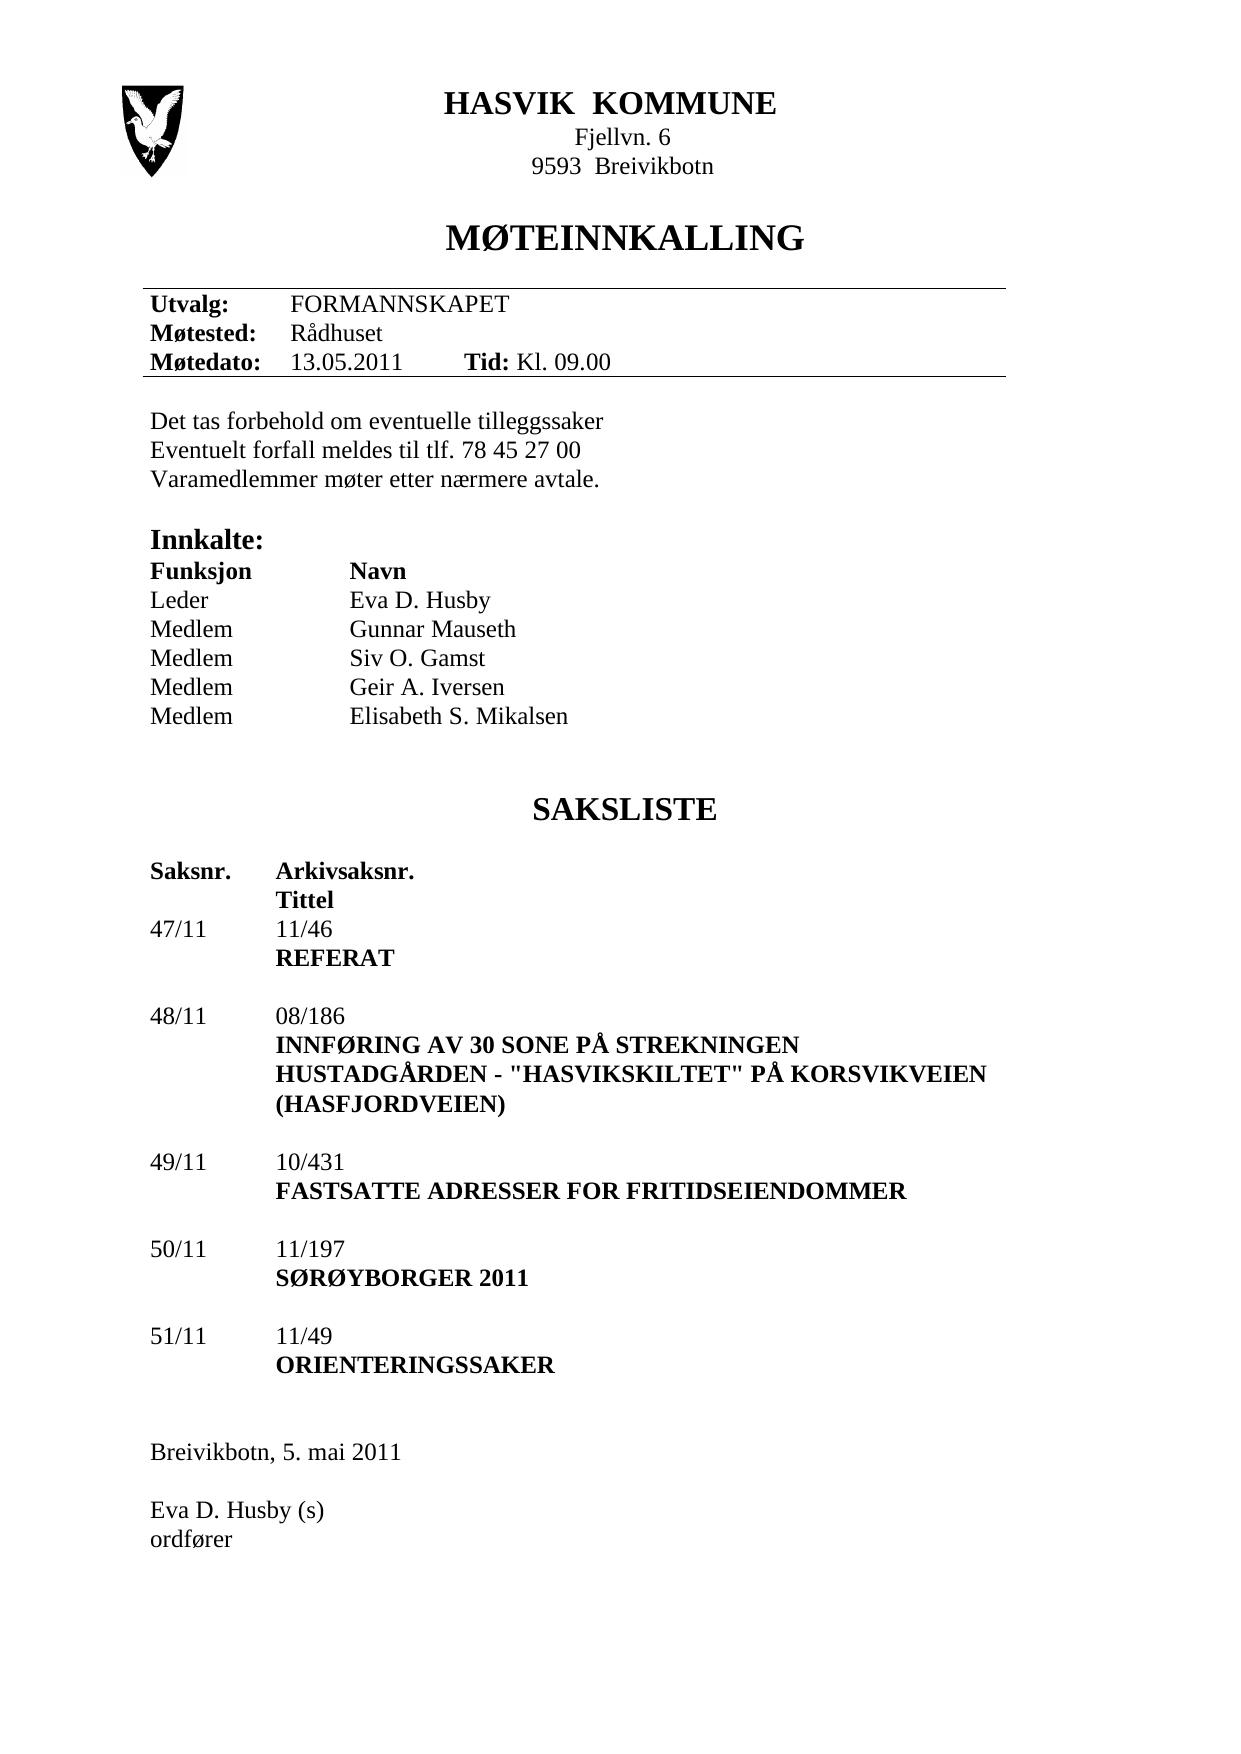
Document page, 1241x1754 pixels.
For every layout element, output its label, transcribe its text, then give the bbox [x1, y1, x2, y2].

table_cell [1021, 1350, 1107, 1379]
table_cell ORIENTERINGSSAKER [268, 1350, 1021, 1379]
table_header [608, 1234, 1021, 1263]
table_cell 47/11 [143, 914, 268, 943]
table_header 48/11 [143, 1001, 268, 1030]
table_cell REFERAT [268, 943, 1021, 972]
table_cell INNFØRING AV 30 SONE PÅ STREKNINGEN HUSTADGÅRDEN - "HASVIKSKILTET" PÅ KORSVIKVEIEN (HASFJORDVEIEN) [268, 1030, 1021, 1117]
table_header [1021, 1234, 1107, 1263]
table_cell [608, 914, 1021, 943]
table_cell 11/46 [268, 914, 608, 943]
table_cell Tittel [268, 885, 1021, 914]
table_cell 13.05.2011 [283, 347, 457, 376]
table_cell SØRØYBORGER 2011 [268, 1263, 1021, 1292]
table_header [608, 1001, 1021, 1030]
table_header [1021, 1321, 1107, 1350]
table_header 11/197 [268, 1234, 608, 1263]
table_header [608, 1147, 1021, 1176]
table_cell [143, 1030, 268, 1117]
table_header Eva D. Husby (s) ordfører [143, 1495, 770, 1553]
table_header 11/49 [268, 1321, 608, 1350]
table_cell [143, 885, 268, 914]
table_cell [1021, 1176, 1107, 1205]
table_cell [1021, 943, 1107, 972]
table_header [608, 1321, 1021, 1350]
text Varamedlemmer møter etter nærmere avtale. [150, 464, 1100, 493]
table_header Navn Eva D. Husby Gunnar Mauseth Siv O. Gamst Geir A. Iversen Elisabeth S. Mikalsen [342, 556, 682, 730]
text Eventuelt forfall meldes til tlf. 78 45 27 00 [150, 435, 1100, 464]
text MØTEINNKALLING [150, 216, 1100, 259]
table_cell Møtedato: [143, 347, 283, 376]
table_header [608, 856, 1021, 885]
table_header Utvalg: [143, 289, 283, 318]
table_header [1021, 856, 1107, 885]
table_header [770, 1495, 1107, 1553]
text Det tas forbehold om eventuelle tilleggssaker [150, 406, 1100, 435]
table_header Formannskapet [283, 289, 1006, 318]
table_header Funksjon Leder Medlem Medlem Medlem Medlem [143, 556, 342, 730]
table_cell Tid: Kl. 09.00 [457, 347, 1006, 376]
table_header 10/431 [268, 1147, 608, 1176]
table_cell Møtested: [143, 318, 283, 347]
table_header 50/11 [143, 1234, 268, 1263]
table_header Saksnr. [143, 856, 268, 885]
table_cell [143, 1176, 268, 1205]
table_cell [143, 943, 268, 972]
table_cell [1021, 885, 1107, 914]
table_cell [1021, 1030, 1107, 1117]
table_cell FASTSATTE ADRESSER FOR FRITIDSEIENDOMMER [268, 1176, 1021, 1205]
table_cell [143, 1350, 268, 1379]
text SAKSLISTE [150, 788, 1100, 827]
text Innkalte: [150, 522, 1100, 556]
table_header 08/186 [268, 1001, 608, 1030]
table_header 51/11 [143, 1321, 268, 1350]
table_header [1021, 1147, 1107, 1176]
table_header 49/11 [143, 1147, 268, 1176]
picture [122, 84, 188, 178]
table_header Arkivsaksnr. [268, 856, 608, 885]
table_cell Rådhuset [283, 318, 1006, 347]
table_cell [143, 1263, 268, 1292]
table_cell [1021, 914, 1107, 943]
table_header [1021, 1001, 1107, 1030]
table_cell [1021, 1263, 1107, 1292]
text Breivikbotn, 5. mai 2011 [150, 1437, 1100, 1466]
